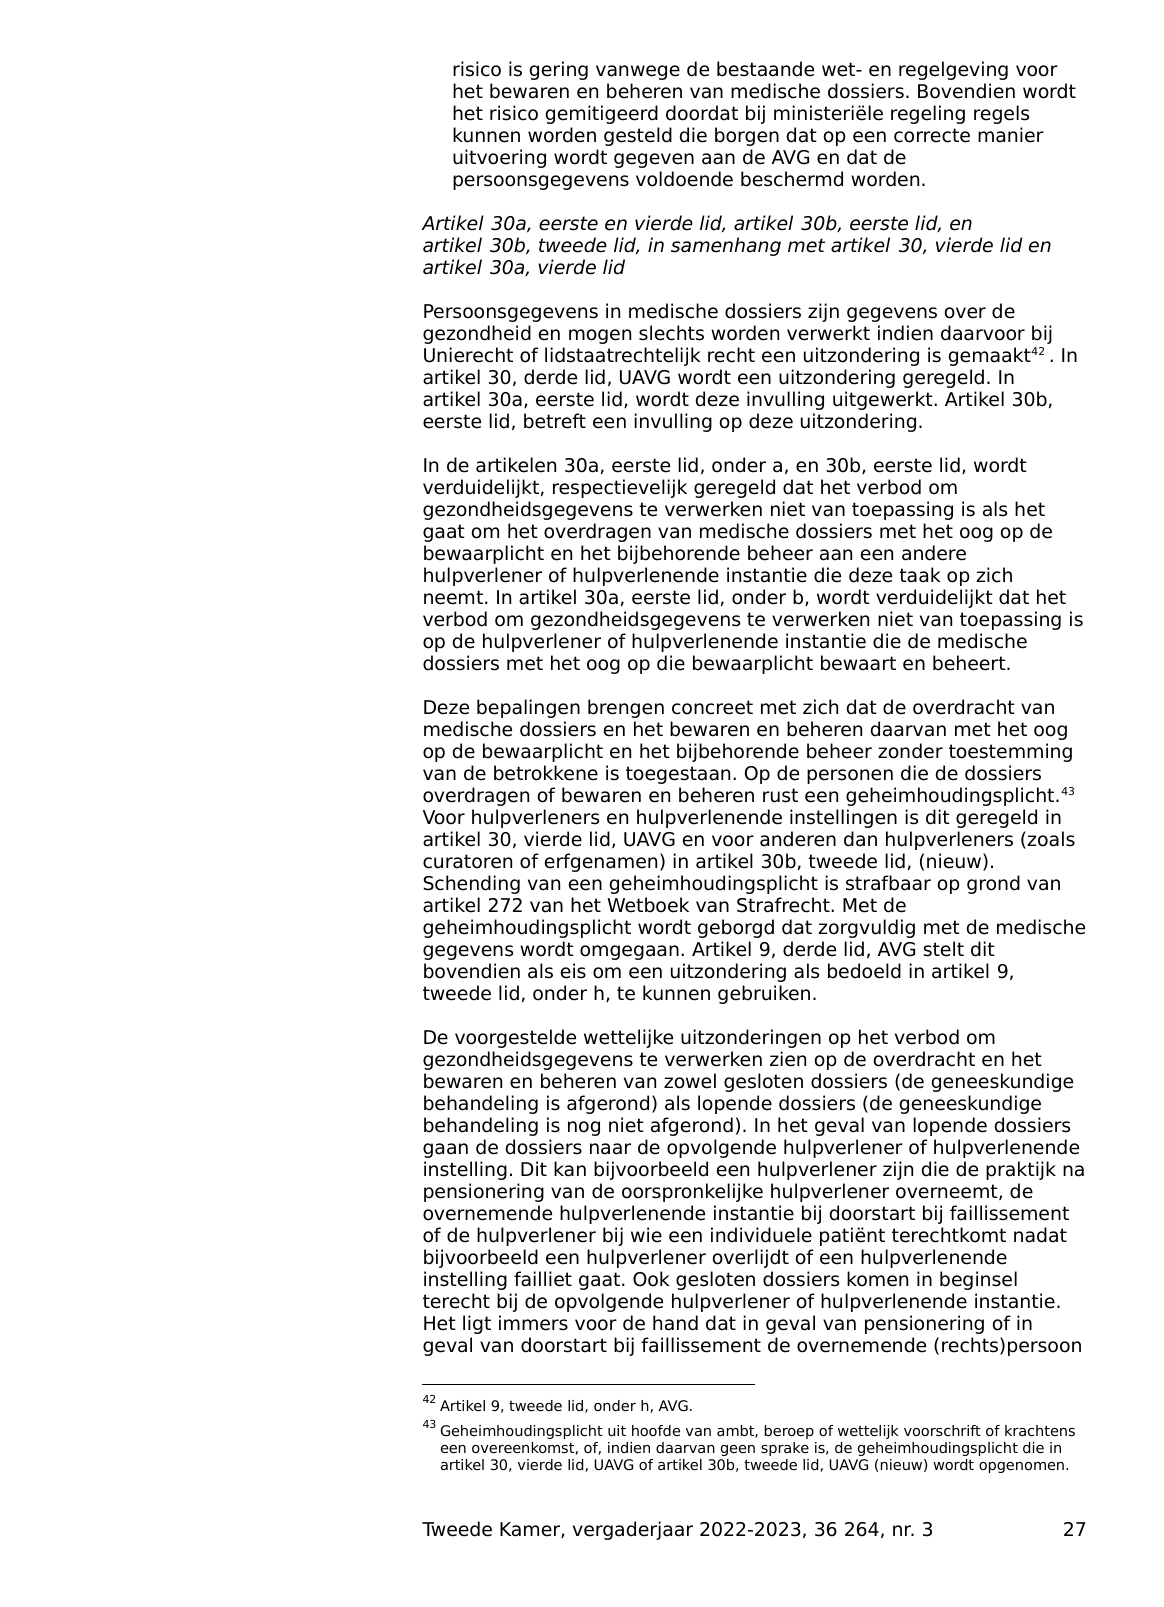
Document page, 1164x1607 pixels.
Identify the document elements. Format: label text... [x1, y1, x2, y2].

text In de artikelen 30a, eerste lid, onder a, en 30b, eerste lid, wordt verduidelijkt, respectievelijk geregeld dat het verbod om gezondheidsgegevens te verwerken niet van toepassing is als het gaat om het overdragen van medische dossiers met het oog op de bewaarplicht en het bijbehorende beheer aan een andere hulpverlener of hulpverlenende instantie die deze taak op zich neemt. In artikel 30a, eerste lid, onder b, wordt verduidelijkt dat het verbod om gezondheidsgegevens te verwerken niet van toepassing is op de hulpverlener of hulpverlenende instantie die de medische dossiers met het oog op die bewaarplicht bewaart en beheert. [422, 455, 1087, 675]
text Deze bepalingen brengen concreet met zich dat de overdracht van medische dossiers en het bewaren en beheren daarvan met het oog op de bewaarplicht en het bijbehorende beheer zonder toestemming van de betrokkene is toegestaan. Op de personen die de dossiers overdragen of bewaren en beheren rust een geheimhoudingsplicht. Voor hulpverleners en hulpverlenende instellingen is dit geregeld in artikel 30, vierde lid, UAVG en voor anderen dan hulpverleners (zoals curatoren of erfgenamen) in artikel 30b, tweede lid, (nieuw). Schending van een geheimhoudingsplicht is strafbaar op grond van artikel 272 van het Wetboek van Strafrecht. Met de geheimhoudingsplicht wordt geborgd dat zorgvuldig met de medische gegevens wordt omgegaan. Artikel 9, derde lid, AVG stelt dit bovendien als eis om een uitzondering als bedoeld in artikel 9, tweede lid, onder h, te kunnen gebruiken. [422, 697, 1087, 1005]
subtitle Artikel 30a, eerste en vierde lid, artikel 30b, eerste lid, en artikel 30b, tweede lid, in samenhang met artikel 30, vierde lid en artikel 30a, vierde lid [422, 213, 1087, 279]
text Artikel 9, tweede lid, onder h, AVG. [422, 1393, 1087, 1416]
text De voorgestelde wettelijke uitzonderingen op het verbod om gezondheidsgegevens te verwerken zien op de overdracht en het bewaren en beheren van zowel gesloten dossiers (de geneeskundige behandeling is afgerond) als lopende dossiers (de geneeskundige behandeling is nog niet afgerond). In het geval van lopende dossiers gaan de dossiers naar de opvolgende hulpverlener of hulpverlenende instelling. Dit kan bijvoorbeeld een hulpverlener zijn die de praktijk na pensionering van de oorspronkelijke hulpverlener overneemt, de overnemende hulpverlenende instantie bij doorstart bij faillissement of de hulpverlener bij wie een individuele patiënt terechtkomt nadat bijvoorbeeld een hulpverlener overlijdt of een hulpverlenende instelling failliet gaat. Ook gesloten dossiers komen in beginsel terecht bij de opvolgende hulpverlener of hulpverlenende instantie. Het ligt immers voor de hand dat in geval van pensionering of in geval van doorstart bij faillissement de overnemende (rechts)persoon [422, 1027, 1087, 1357]
text Persoonsgegevens in medische dossiers zijn gegevens over de gezondheid en mogen slechts worden verwerkt indien daarvoor bij Unierecht of lidstaatrechtelijk recht een uitzondering is gemaakt. In artikel 30, derde lid, UAVG wordt een uitzondering geregeld. In artikel 30a, eerste lid, wordt deze invulling uitgewerkt. Artikel 30b, eerste lid, betreft een invulling op deze uitzondering. [422, 301, 1087, 433]
text risico is gering vanwege de bestaande wet- en regelgeving voor het bewaren en beheren van medische dossiers. Bovendien wordt het risico gemitigeerd doordat bij ministeriële regeling regels kunnen worden gesteld die borgen dat op een correcte manier uitvoering wordt gegeven aan de AVG en dat de persoonsgegevens voldoende beschermd worden. [422, 59, 1087, 191]
text Geheimhoudingsplicht uit hoofde van ambt, beroep of wettelijk voorschrift of krachtens een overeenkomst, of, indien daarvan geen sprake is, de geheimhoudingsplicht die in artikel 30, vierde lid, UAVG of artikel 30b, tweede lid, UAVG (nieuw) wordt opgenomen. [422, 1418, 1087, 1474]
